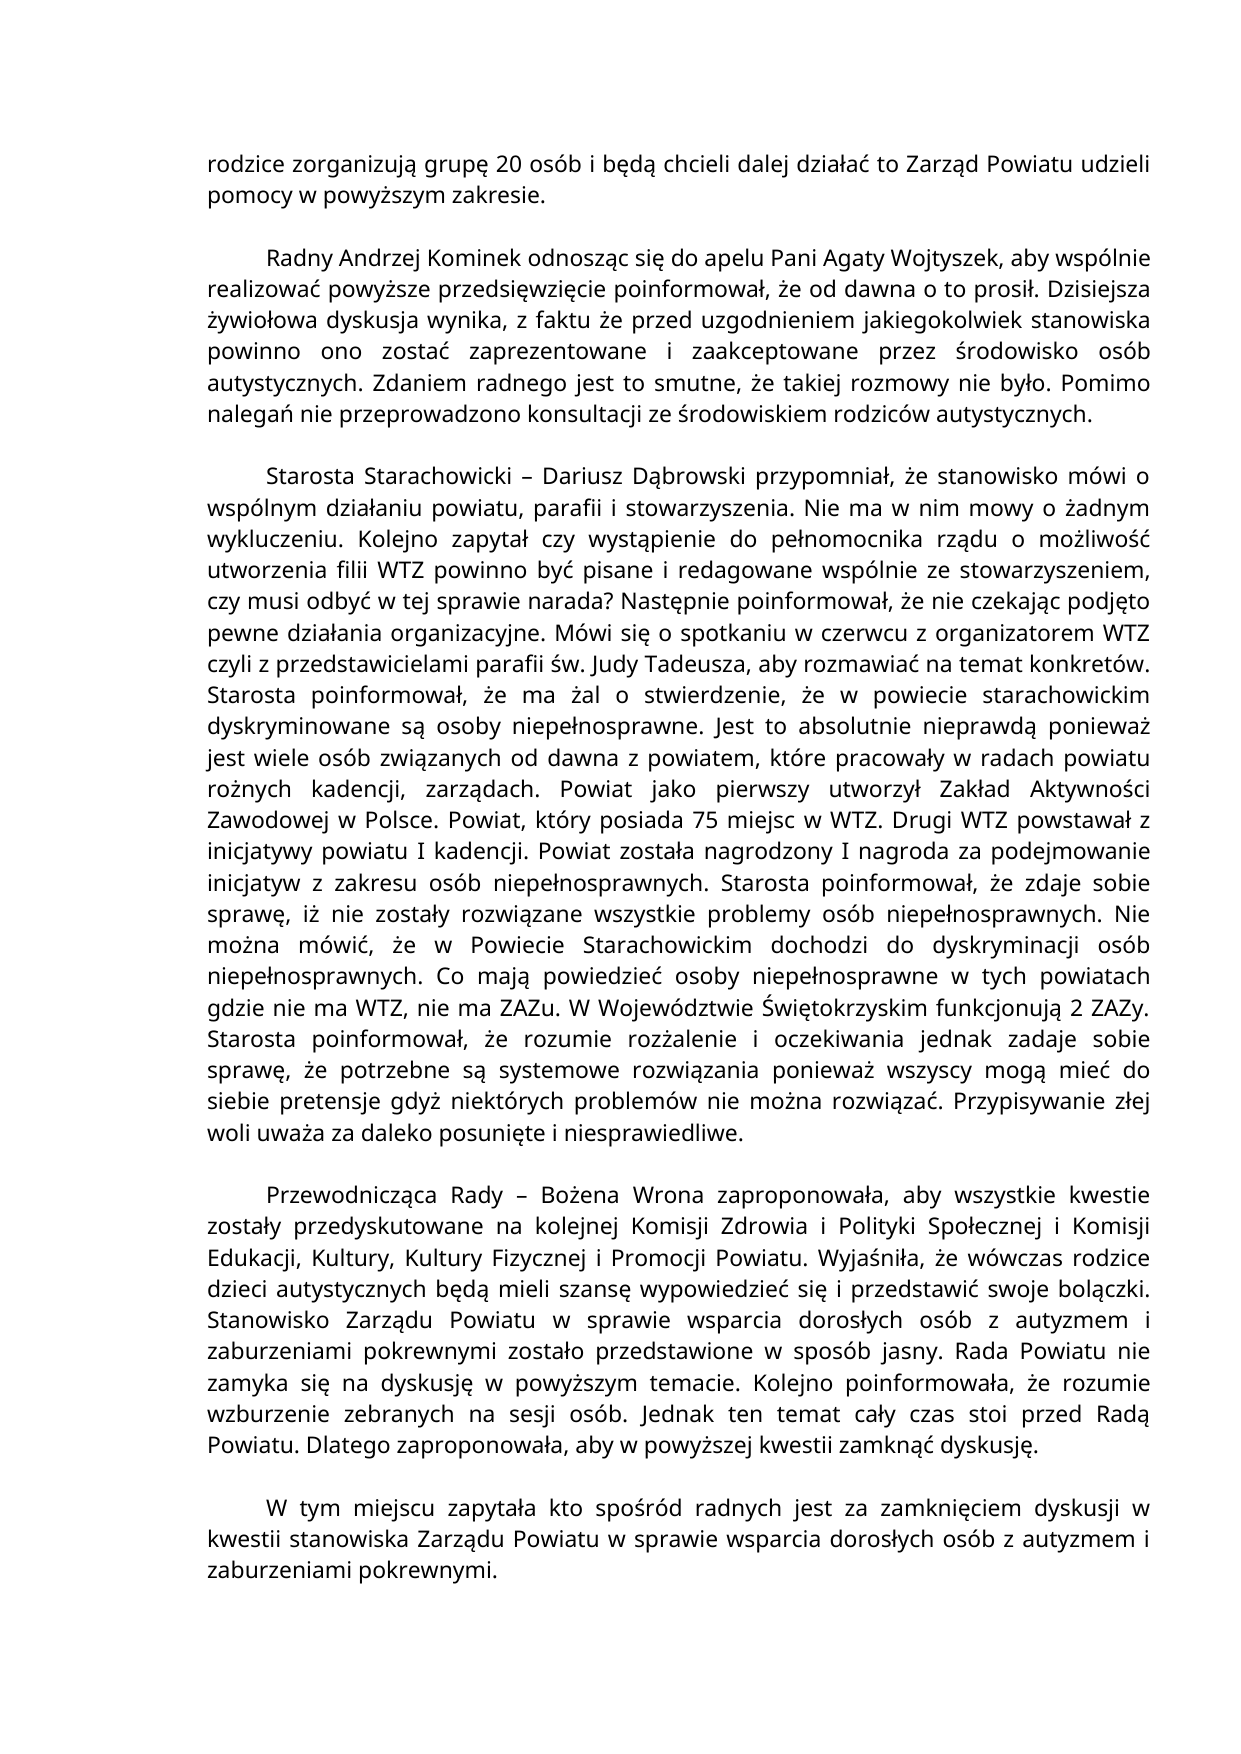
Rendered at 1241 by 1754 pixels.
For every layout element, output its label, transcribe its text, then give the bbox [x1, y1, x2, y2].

text Starosta Starachowicki – Dariusz Dąbrowski przypomniał, że stanowisko mówi o wspólnym działaniu powiatu, parafii i stowarzyszenia. Nie ma w nim mowy o żadnym wykluczeniu. Kolejno zapytał czy wystąpienie do pełnomocnika rządu o możliwość utworzenia filii WTZ powinno być pisane i redagowane wspólnie ze stowarzyszeniem, czy musi odbyć w tej sprawie narada? Następnie poinformował, że nie czekając podjęto pewne działania organizacyjne. Mówi się o spotkaniu w czerwcu z organizatorem WTZ czyli z przedstawicielami parafii św. Judy Tadeusza, aby rozmawiać na temat konkretów. Starosta poinformował, że ma żal o stwierdzenie, że w powiecie starachowickim dyskryminowane są osoby niepełnosprawne. Jest to absolutnie nieprawdą ponieważ jest wiele osób związanych od dawna z powiatem, które pracowały w radach powiatu rożnych kadencji, zarządach. Powiat jako pierwszy utworzył Zakład Aktywności Zawodowej w Polsce. Powiat, który posiada 75 miejsc w WTZ. Drugi WTZ powstawał z inicjatywy powiatu I kadencji. Powiat została nagrodzony I nagroda za podejmowanie inicjatyw z zakresu osób niepełnosprawnych. Starosta poinformował, że zdaje sobie sprawę, iż nie zostały rozwiązane wszystkie problemy osób niepełnosprawnych. Nie można mówić, że w Powiecie Starachowickim dochodzi do dyskryminacji osób niepełnosprawnych. Co mają powiedzieć osoby niepełnosprawne w tych powiatach gdzie nie ma WTZ, nie ma ZAZu. W Województwie Świętokrzyskim funkcjonują 2 ZAZy. Starosta poinformował, że rozumie rozżalenie i oczekiwania jednak zadaje sobie sprawę, że potrzebne są systemowe rozwiązania ponieważ wszyscy mogą mieć do siebie pretensje gdyż niektórych problemów nie można rozwiązać. Przypisywanie złej woli uważa za daleko posunięte i niesprawiedliwe. [207, 460, 1152, 1148]
text Przewodnicząca Rady – Bożena Wrona zaproponowała, aby wszystkie kwestie zostały przedyskutowane na kolejnej Komisji Zdrowia i Polityki Społecznej i Komisji Edukacji, Kultury, Kultury Fizycznej i Promocji Powiatu. Wyjaśniła, że wówczas rodzice dzieci autystycznych będą mieli szansę wypowiedzieć się i przedstawić swoje bolączki. Stanowisko Zarządu Powiatu w sprawie wsparcia dorosłych osób z autyzmem i zaburzeniami pokrewnymi zostało przedstawione w sposób jasny. Rada Powiatu nie zamyka się na dyskusję w powyższym temacie. Kolejno poinformowała, że rozumie wzburzenie zebranych na sesji osób. Jednak ten temat cały czas stoi przed Radą Powiatu. Dlatego zaproponowała, aby w powyższej kwestii zamknąć dyskusję. [207, 1179, 1152, 1460]
text rodzice zorganizują grupę 20 osób i będą chcieli dalej działać to Zarząd Powiatu udzieli pomocy w powyższym zakresie. [207, 148, 1152, 210]
text W tym miejscu zapytała kto spośród radnych jest za zamknięciem dyskusji w kwestii stanowiska Zarządu Powiatu w sprawie wsparcia dorosłych osób z autyzmem i zaburzeniami pokrewnymi. [207, 1491, 1152, 1585]
text Radny Andrzej Kominek odnosząc się do apelu Pani Agaty Wojtyszek, aby wspólnie realizować powyższe przedsięwzięcie poinformował, że od dawna o to prosił. Dzisiejsza żywiołowa dyskusja wynika, z faktu że przed uzgodnieniem jakiegokolwiek stanowiska powinno ono zostać zaprezentowane i zaakceptowane przez środowisko osób autystycznych. Zdaniem radnego jest to smutne, że takiej rozmowy nie było. Pomimo nalegań nie przeprowadzono konsultacji ze środowiskiem rodziców autystycznych. [207, 241, 1152, 429]
